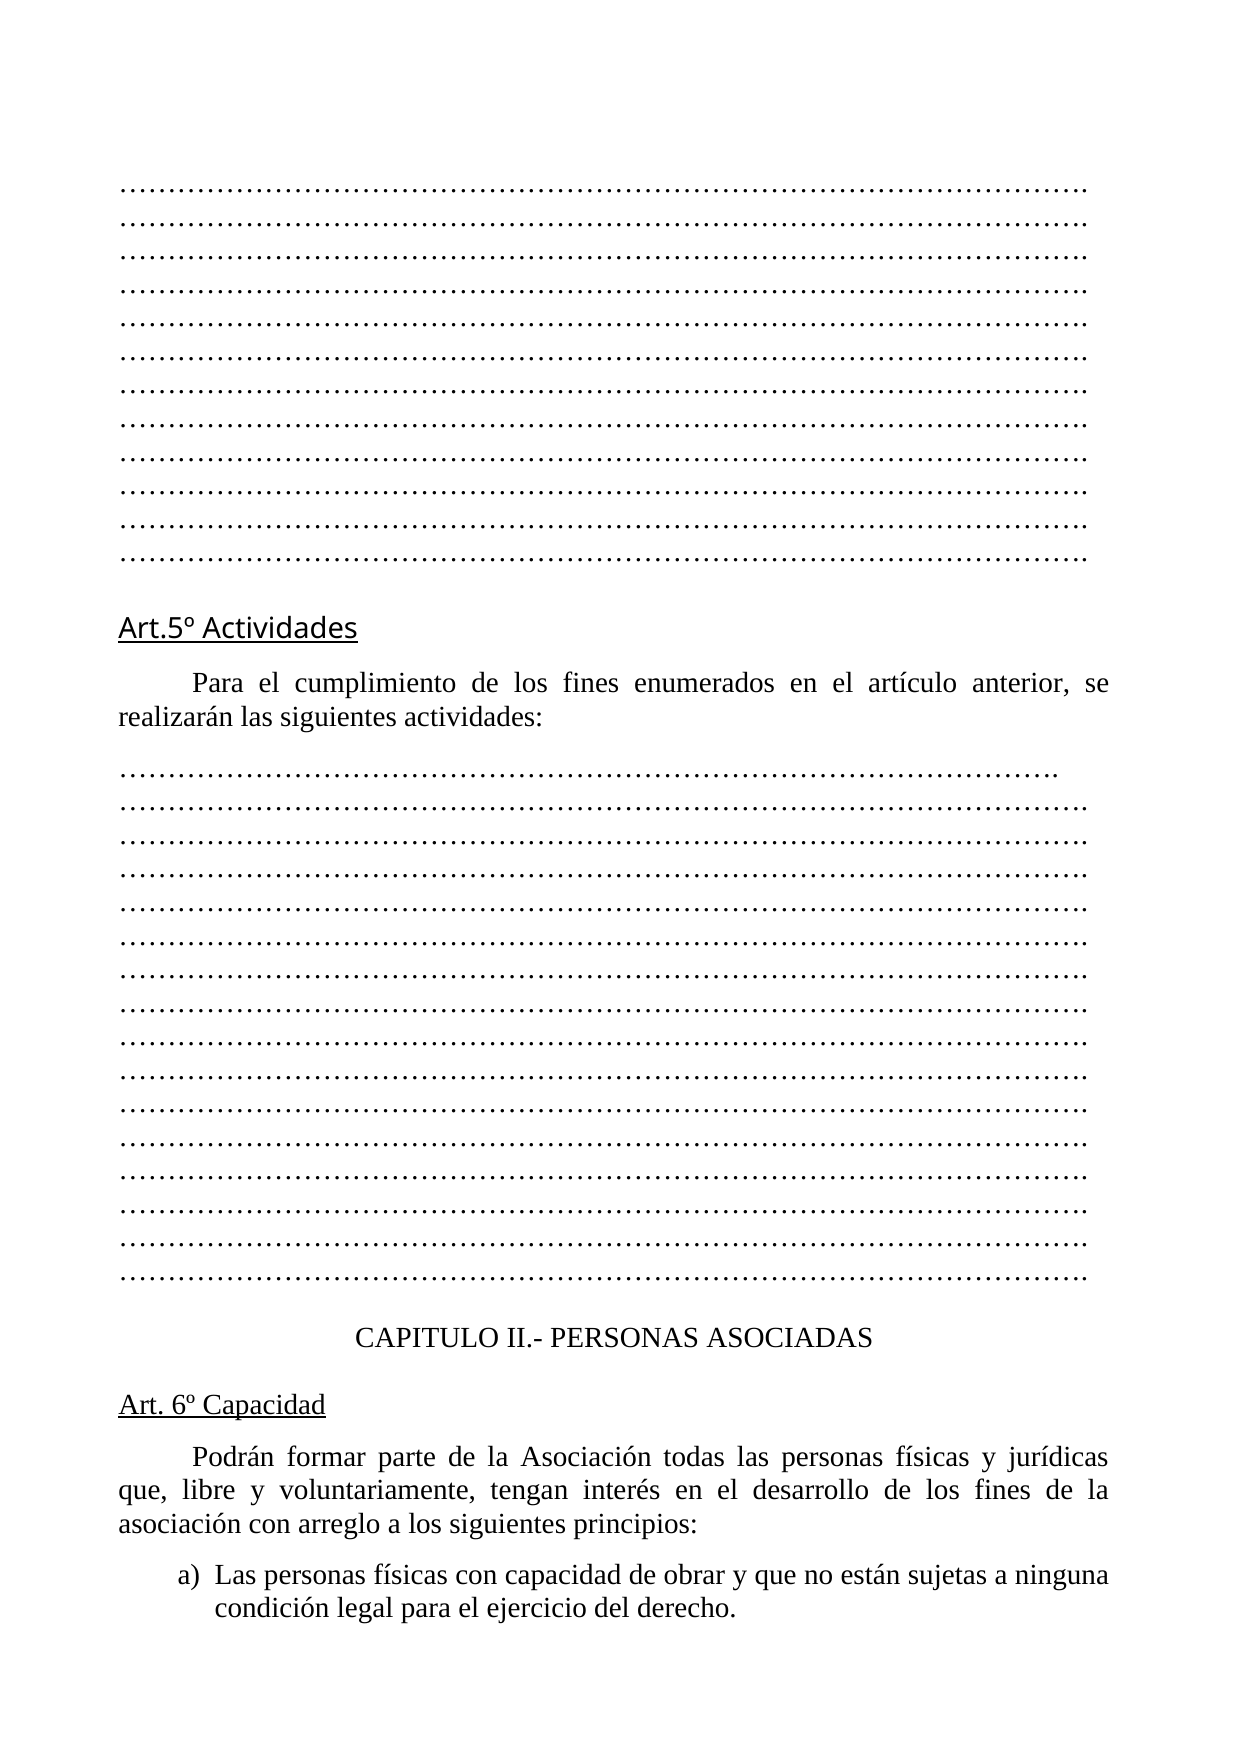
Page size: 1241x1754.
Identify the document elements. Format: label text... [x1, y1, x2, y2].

text …………………………………………………………………………………….……………………………………………………………………………………….……………………………………………………………………………………….……………………………………………………………………………………….……………………………………………………………………………………….……………………………………………………………………………………….……………………………………………………………………………………….……………………………………………………………………………………….……………………………………………………………………………………….……………………………………………………………………………………….……………………………………………………………………………………….……………………………………………………………………………………….……………………………………………………………………………………….……………………………………………………………………………………….……………………………………………………………………………………….………………………………………………………………………………………. [118, 750, 1110, 1287]
subtitle Art.5º Actividades [118, 608, 1110, 647]
text Podrán formar parte de la Asociación todas las personas físicas y jurídicas que, libre y voluntariamente, tengan interés en el desarrollo de los fines de la asociación con arreglo a los siguientes principios: [118, 1439, 1110, 1539]
text Para el cumplimiento de los fines enumerados en el artículo anterior, se realizarán las siguientes actividades: [118, 665, 1110, 732]
text Art. 6º Capacidad [118, 1387, 1110, 1421]
list Las personas físicas con capacidad de obrar y que no están sujetas a ninguna condición legal para el ejercicio del derecho. [177, 1557, 1110, 1624]
text CAPITULO II.- PERSONAS ASOCIADAS [118, 1320, 1110, 1354]
text ……………………………………………………………………………………….……………………………………………………………………………………….……………………………………………………………………………………….……………………………………………………………………………………….……………………………………………………………………………………….……………………………………………………………………………………….……………………………………………………………………………………….……………………………………………………………………………………….……………………………………………………………………………………….……………………………………………………………………………………….……………………………………………………………………………………….………………………………………………………………………………………. [118, 165, 1110, 568]
